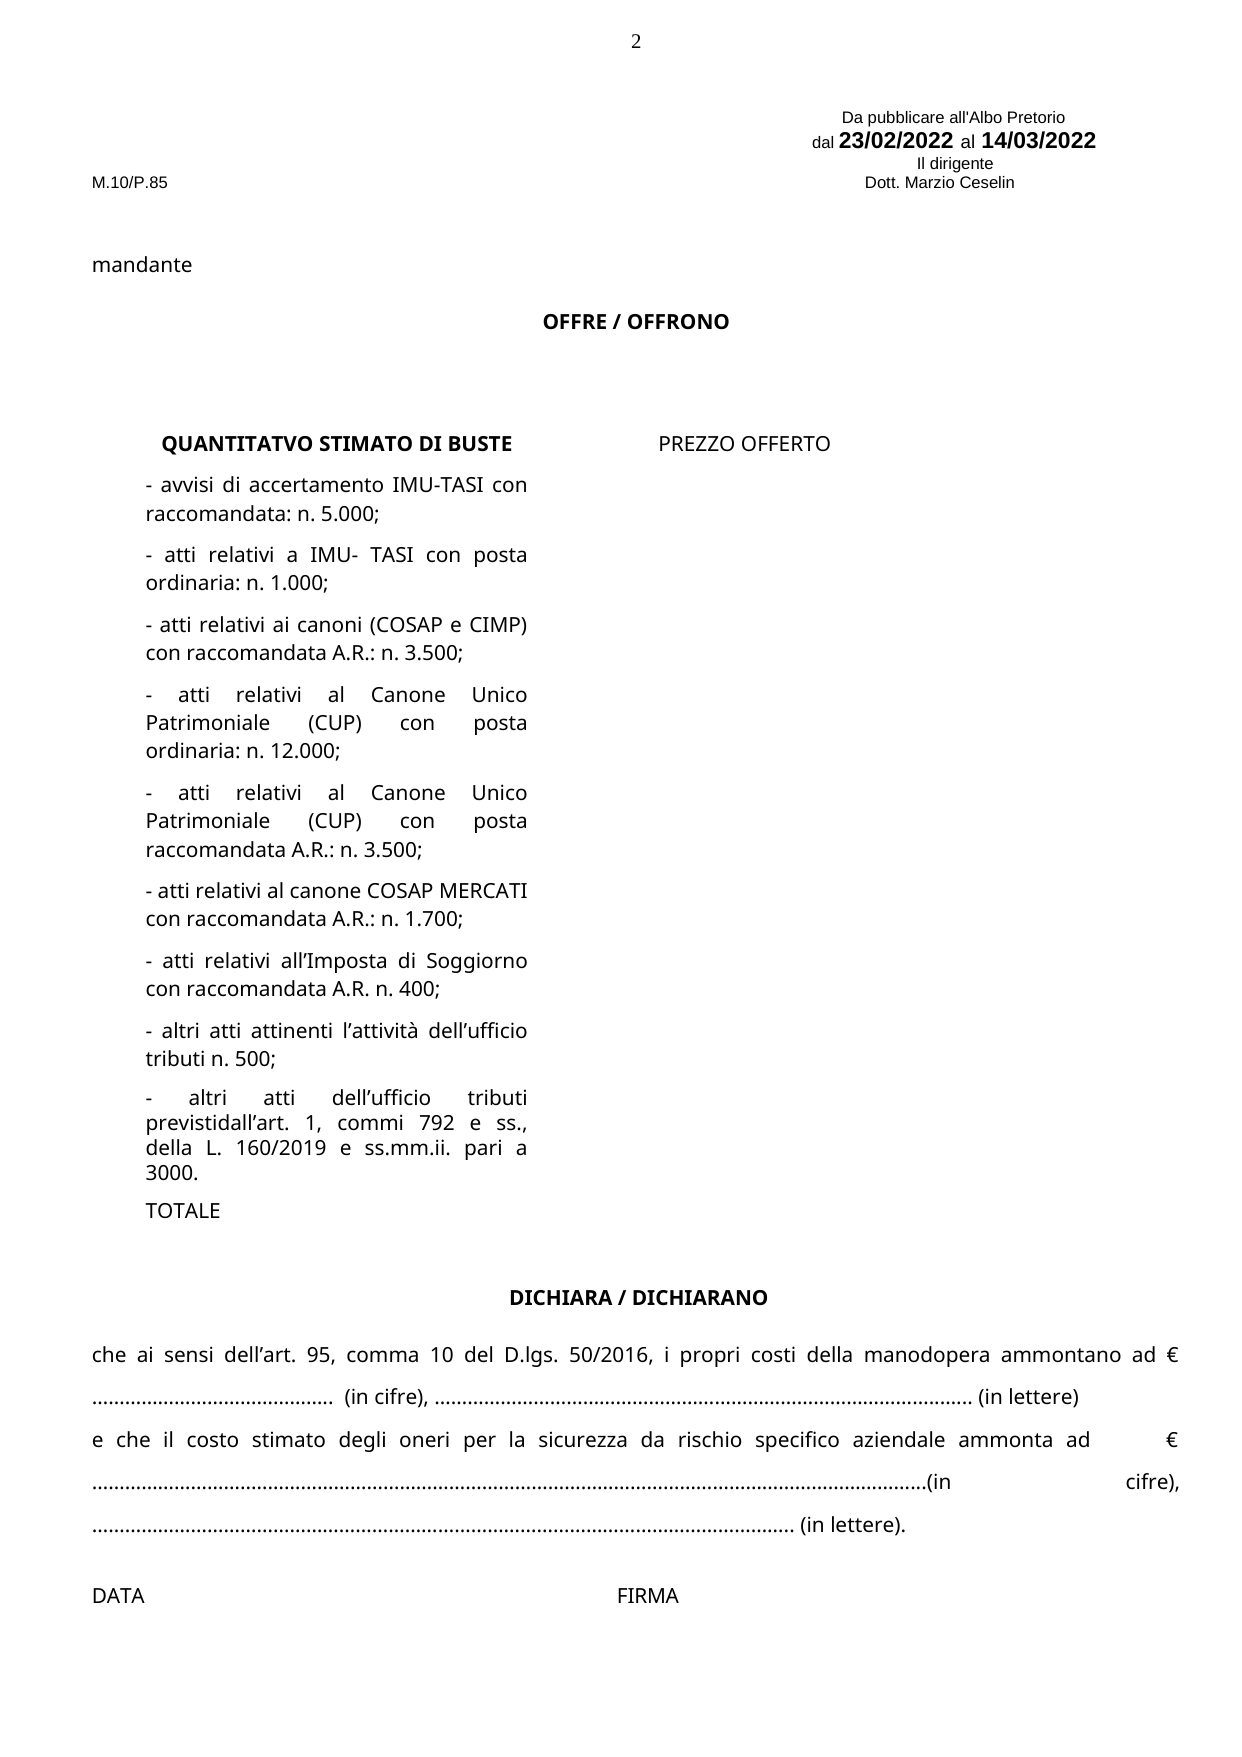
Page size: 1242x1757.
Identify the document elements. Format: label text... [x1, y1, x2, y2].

table_cell [528, 1009, 961, 1079]
text OFFRE / OFFRONO [92, 307, 1180, 336]
table_cell - altri atti dell’ufficio tributi previstidall’art. 1, commi 792 e ss., della L. 160/2019 e ss.mm.ii. pari a 3000. [145, 1079, 528, 1192]
table_cell [528, 870, 961, 939]
table_cell - atti relativi al Canone Unico Patrimoniale (CUP) con posta ordinaria: n. 12.000; [145, 673, 528, 771]
table_cell [528, 534, 961, 603]
text DICHIARA / DICHIARANO [92, 1283, 1180, 1311]
table_cell - atti relativi a IMU- TASI con posta ordinaria: n. 1.000; [145, 534, 528, 603]
table_cell [528, 1192, 961, 1230]
table_cell [528, 604, 961, 673]
table_cell [528, 464, 961, 534]
table_header PREZZO OFFERTO [528, 423, 961, 464]
table_header QUANTITATVO STIMATO DI BUSTE [145, 423, 528, 464]
table_cell TOTALE [145, 1192, 528, 1230]
table_cell [528, 1079, 961, 1192]
table_cell - atti relativi al Canone Unico Patrimoniale (CUP) con posta raccomandata A.R.: n. 3.500; [145, 771, 528, 870]
table_cell - atti relativi all’Imposta di Soggiorno con raccomandata A.R. n. 400; [145, 940, 528, 1009]
table_cell - atti relativi al canone COSAP MERCATI con raccomandata A.R.: n. 1.700; [145, 870, 528, 939]
text e che il costo stimato degli oneri per la sicurezza da rischio specifico aziendale ammonta ad € ………………………..…………………………………………………………………………………………………………...(in cifre), ……………………………………………………………………………………………………………….. (in lettere). [92, 1425, 1180, 1538]
table_cell - atti relativi ai canoni (COSAP e CIMP) con raccomandata A.R.: n. 3.500; [145, 604, 528, 673]
table_cell [528, 940, 961, 1009]
text DATA FIRMA [92, 1581, 1180, 1609]
table_cell [528, 771, 961, 870]
text mandante [92, 250, 1180, 279]
table_cell - altri atti attinenti l’attività dell’ufficio tributi n. 500; [145, 1009, 528, 1079]
table_cell - avvisi di accertamento IMU-TASI con raccomandata: n. 5.000; [145, 464, 528, 534]
text che ai sensi dell’art. 95, comma 10 del D.lgs. 50/2016, i propri costi della manodopera ammontano ad € …………………………………….. (in cifre), ………………………………………………………………………………..…... (in lettere) [92, 1340, 1180, 1411]
table_cell [528, 673, 961, 771]
